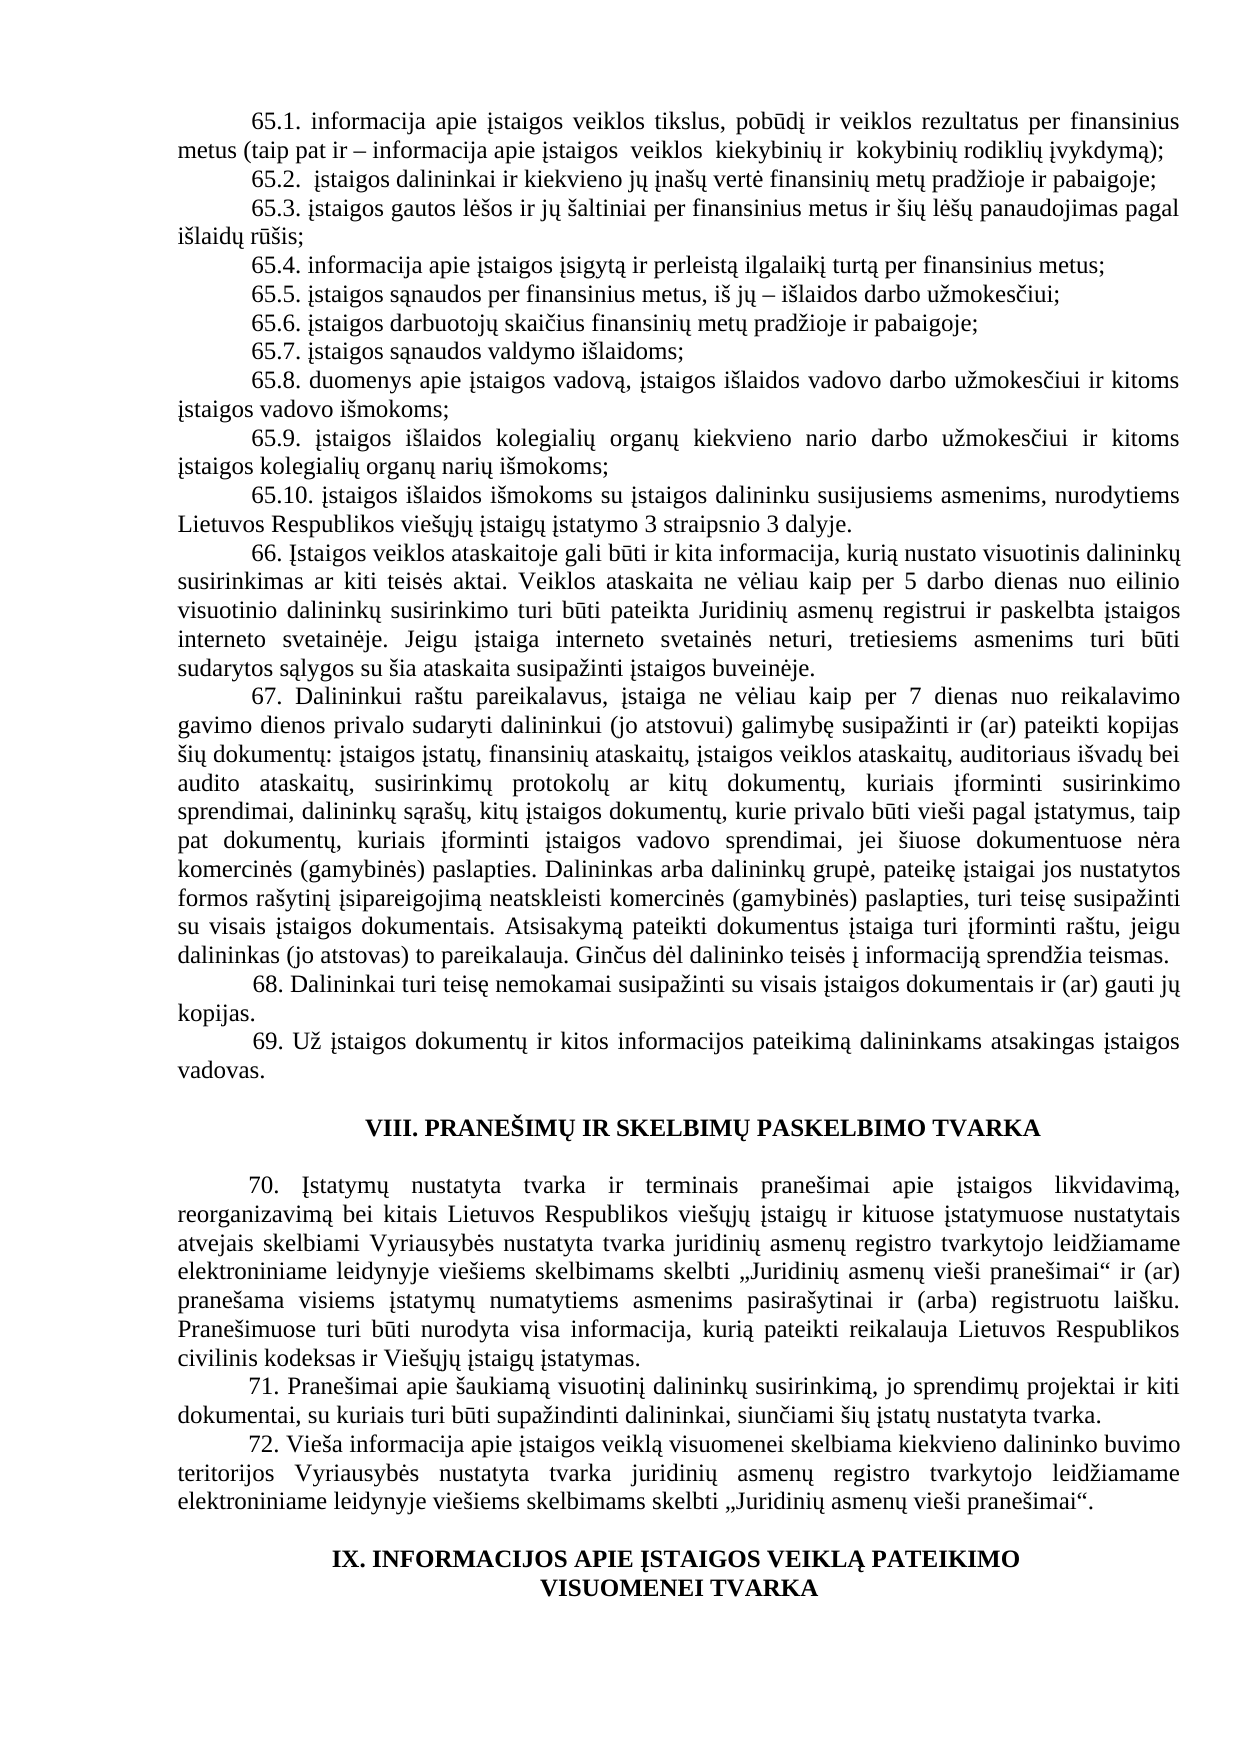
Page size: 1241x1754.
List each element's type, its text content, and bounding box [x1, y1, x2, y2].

text 65.5. įstaigos sąnaudos per finansinius metus, iš jų – išlaidos darbo užmokesčiui; [177, 279, 1181, 308]
text 65.9. įstaigos išlaidos kolegialių organų kiekvieno nario darbo užmokesčiui ir kitoms įstaigos kolegialių organų narių išmokoms; [177, 423, 1181, 480]
text 65.4. informacija apie įstaigos įsigytą ir perleistą ilgalaikį turtą per finansinius metus; [177, 250, 1181, 279]
text 67. Dalininkui raštu pareikalavus, įstaiga ne vėliau kaip per 7 dienas nuo reikalavimo gavimo dienos privalo sudaryti dalininkui (jo atstovui) galimybę susipažinti ir (ar) pateikti kopijas šių dokumentų: įstaigos įstatų, finansinių ataskaitų, įstaigos veiklos ataskaitų, auditoriaus išvadų bei audito ataskaitų, susirinkimų protokolų ar kitų dokumentų, kuriais įforminti susirinkimo sprendimai, dalininkų sąrašų, kitų įstaigos dokumentų, kurie privalo būti vieši pagal įstatymus, taip pat dokumentų, kuriais įforminti įstaigos vadovo sprendimai, jei šiuose dokumentuose nėra komercinės (gamybinės) paslapties. Dalininkas arba dalininkų grupė, pateikę įstaigai jos nustatytos formos rašytinį įsipareigojimą neatskleisti komercinės (gamybinės) paslapties, turi teisę susipažinti su visais įstaigos dokumentais. Atsisakymą pateikti dokumentus įstaiga turi įforminti raštu, jeigu dalininkas (jo atstovas) to pareikalauja. Ginčus dėl dalininko teisės į informaciją sprendžia teismas. [177, 681, 1181, 969]
text 65.2. įstaigos dalininkai ir kiekvieno jų įnašų vertė finansinių metų pradžioje ir pabaigoje; [177, 164, 1181, 193]
text IX. INFORMACIJOS APIE ĮSTAIGOS VEIKLĄ PATEIKIMO VISUOMENEI TVARKA [177, 1544, 1181, 1601]
text 65.3. įstaigos gautos lėšos ir jų šaltiniai per finansinius metus ir šių lėšų panaudojimas pagal išlaidų rūšis; [177, 193, 1181, 250]
text 68. Dalininkai turi teisę nemokamai susipažinti su visais įstaigos dokumentais ir (ar) gauti jų kopijas. [177, 969, 1181, 1026]
text 72. Vieša informacija apie įstaigos veiklą visuomenei skelbiama kiekvieno dalininko buvimo teritorijos Vyriausybės nustatyta tvarka juridinių asmenų registro tvarkytojo leidžiamame elektroniniame leidynyje viešiems skelbimams skelbti „Juridinių asmenų vieši pranešimai“. [177, 1429, 1181, 1515]
text 65.7. įstaigos sąnaudos valdymo išlaidoms; [177, 336, 1181, 365]
text VIII. PRANEŠIMŲ IR SKELBIMŲ PASKELBIMO TVARKA [177, 1113, 1181, 1141]
text 71. Pranešimai apie šaukiamą visuotinį dalininkų susirinkimą, jo sprendimų projektai ir kiti dokumentai, su kuriais turi būti supažindinti dalininkai, siunčiami šių įstatų nustatyta tvarka. [177, 1371, 1181, 1429]
text 65.6. įstaigos darbuotojų skaičius finansinių metų pradžioje ir pabaigoje; [177, 308, 1181, 336]
text 65.8. duomenys apie įstaigos vadovą, įstaigos išlaidos vadovo darbo užmokesčiui ir kitoms įstaigos vadovo išmokoms; [177, 365, 1181, 423]
text 65.10. įstaigos išlaidos išmokoms su įstaigos dalininku susijusiems asmenims, nurodytiems Lietuvos Respublikos viešųjų įstaigų įstatymo 3 straipsnio 3 dalyje. [177, 480, 1181, 538]
text 69. Už įstaigos dokumentų ir kitos informacijos pateikimą dalininkams atsakingas įstaigos vadovas. [177, 1026, 1181, 1084]
text 66. Įstaigos veiklos ataskaitoje gali būti ir kita informacija, kurią nustato visuotinis dalininkų susirinkimas ar kiti teisės aktai. Veiklos ataskaita ne vėliau kaip per 5 darbo dienas nuo eilinio visuotinio dalininkų susirinkimo turi būti pateikta Juridinių asmenų registrui ir paskelbta įstaigos interneto svetainėje. Jeigu įstaiga interneto svetainės neturi, tretiesiems asmenims turi būti sudarytos sąlygos su šia ataskaita susipažinti įstaigos buveinėje. [177, 538, 1181, 681]
text 65.1. informacija apie įstaigos veiklos tikslus, pobūdį ir veiklos rezultatus per finansinius metus (taip pat ir – informacija apie įstaigos veiklos kiekybinių ir kokybinių rodiklių įvykdymą); [177, 106, 1181, 164]
text 70. Įstatymų nustatyta tvarka ir terminais pranešimai apie įstaigos likvidavimą, reorganizavimą bei kitais Lietuvos Respublikos viešųjų įstaigų ir kituose įstatymuose nustatytais atvejais skelbiami Vyriausybės nustatyta tvarka juridinių asmenų registro tvarkytojo leidžiamame elektroniniame leidynyje viešiems skelbimams skelbti „Juridinių asmenų vieši pranešimai“ ir (ar) pranešama visiems įstatymų numatytiems asmenims pasirašytinai ir (arba) registruotu laišku. Pranešimuose turi būti nurodyta visa informacija, kurią pateikti reikalauja Lietuvos Respublikos civilinis kodeksas ir Viešųjų įstaigų įstatymas. [177, 1170, 1181, 1371]
